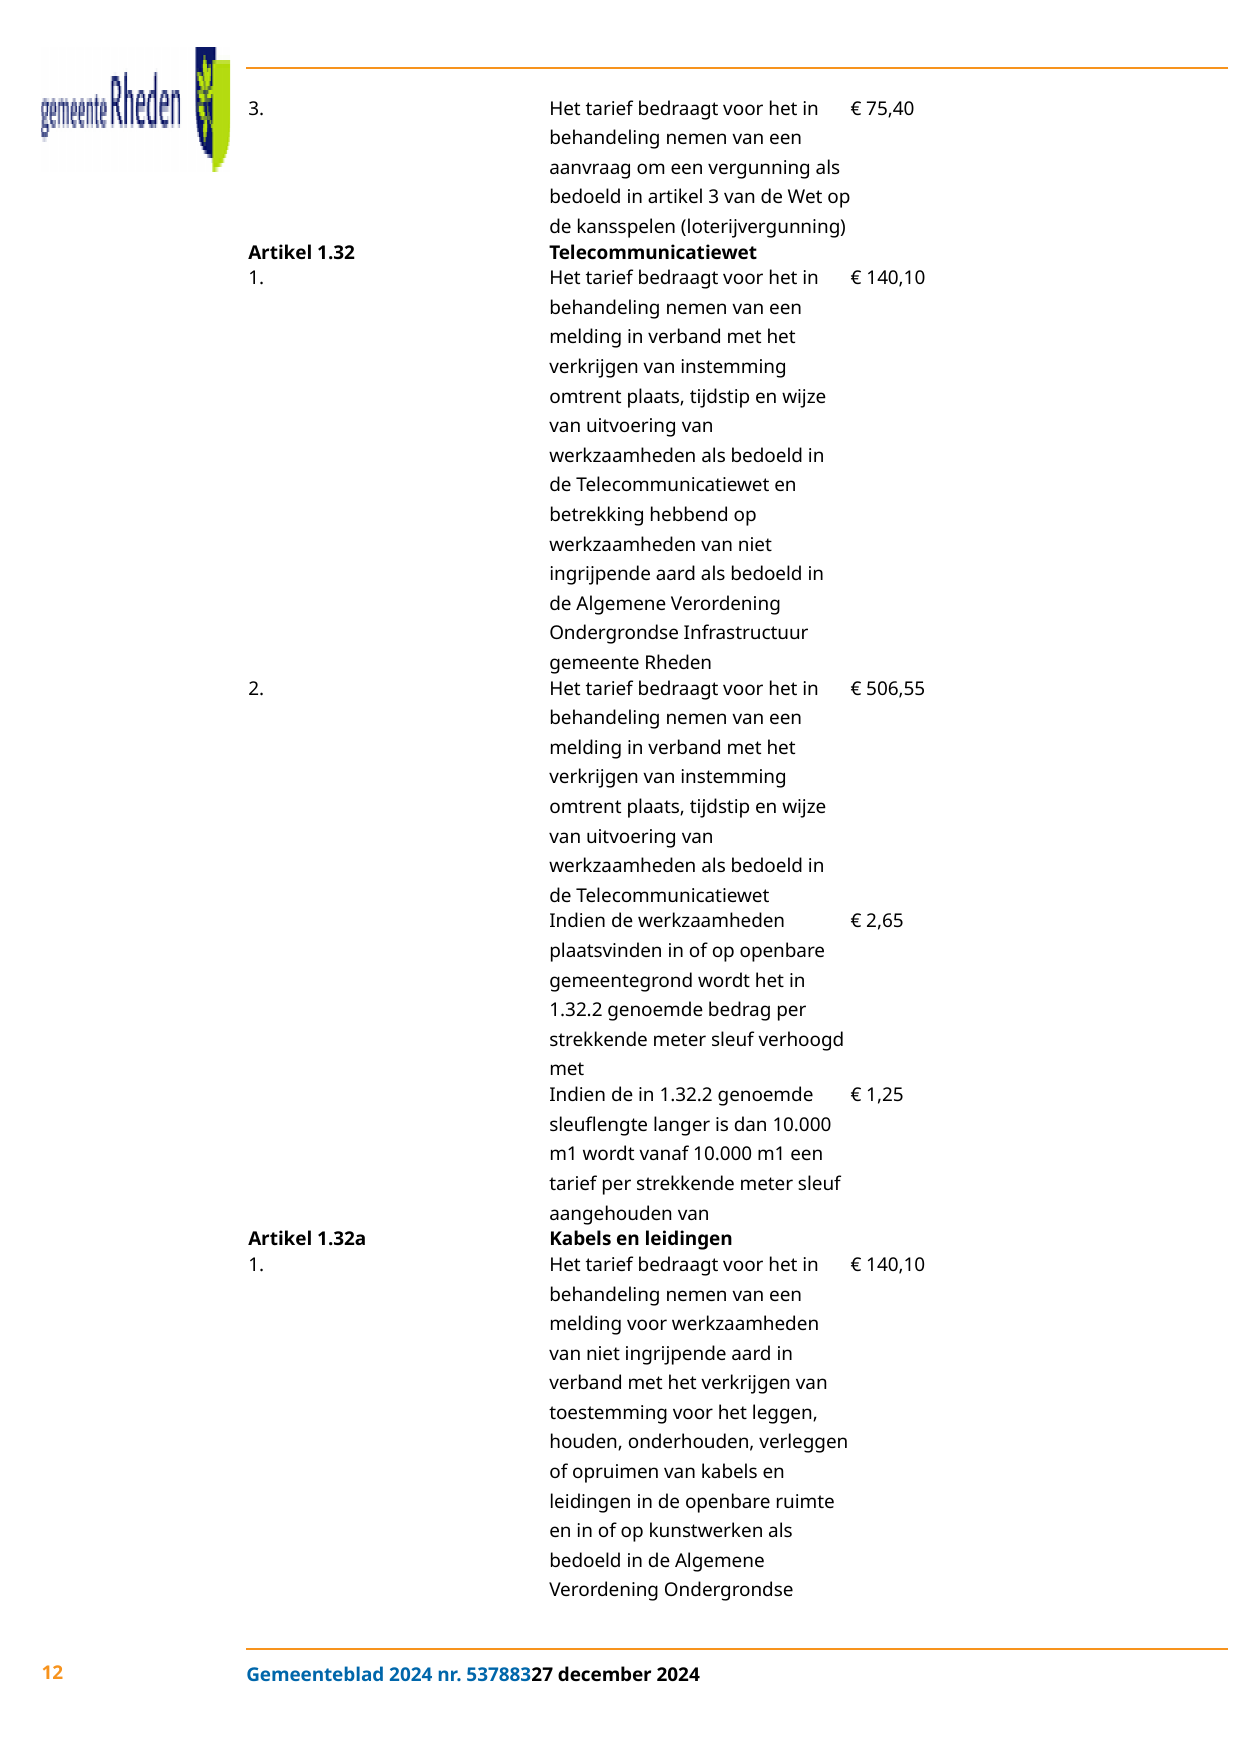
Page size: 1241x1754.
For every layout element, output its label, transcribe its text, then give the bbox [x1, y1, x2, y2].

table_cell 1. [248, 1251, 549, 1602]
table_cell Kabels en leidingen [549, 1225, 850, 1251]
table_cell Telecommunicatiewet [549, 239, 850, 264]
table_cell Het tarief bedraagt voor het in behandeling nemen van een melding in verband met het verkrijgen van instemming omtrent plaats, tijdstip en wijze van uitvoering van werkzaamheden als bedoeld in de Telecommunicatiewet [549, 675, 850, 908]
table_cell € 2,65 [850, 908, 1152, 1081]
table_cell 1. [248, 265, 549, 675]
table_cell € 140,10 [850, 265, 1152, 675]
table_cell Indien de in 1.32.2 genoemde sleuflengte langer is dan 10.000 m1 wordt vanaf 10.000 m1 een tarief per strekkende meter sleuf aangehouden van [549, 1081, 850, 1225]
table_cell € 140,10 [850, 1251, 1152, 1602]
table_cell Artikel 1.32 [248, 239, 549, 264]
table_cell € 506,55 [850, 675, 1152, 908]
table_cell Het tarief bedraagt voor het in behandeling nemen van een melding voor werkzaamheden van niet ingrijpende aard in verband met het verkrijgen van toestemming voor het leggen, houden, onderhouden, verleggen of opruimen van kabels en leidingen in de openbare ruimte en in of op kunstwerken als bedoeld in de Algemene Verordening Ondergrondse [549, 1251, 850, 1602]
table_cell Indien de werkzaamheden plaatsvinden in of op openbare gemeentegrond wordt het in 1.32.2 genoemde bedrag per strekkende meter sleuf verhoogd met [549, 908, 850, 1081]
table_cell 2. [248, 675, 549, 908]
table_cell [850, 239, 1152, 264]
table_cell Artikel 1.32a [248, 1225, 549, 1251]
table_cell € 75,40 [850, 95, 1152, 239]
table_cell [850, 1225, 1152, 1251]
table_cell Het tarief bedraagt voor het in behandeling nemen van een aanvraag om een vergunning als bedoeld in artikel 3 van de Wet op de kansspelen (loterijvergunning) [549, 95, 850, 239]
table_cell 3. [248, 95, 549, 239]
table_cell [248, 908, 549, 1081]
table_cell € 1,25 [850, 1081, 1152, 1225]
table_cell [248, 1081, 549, 1225]
picture [41, 47, 231, 172]
table_cell Het tarief bedraagt voor het in behandeling nemen van een melding in verband met het verkrijgen van instemming omtrent plaats, tijdstip en wijze van uitvoering van werkzaamheden als bedoeld in de Telecommunicatiewet en betrekking hebbend op werkzaamheden van niet ingrijpende aard als bedoeld in de Algemene Verordening Ondergrondse Infrastructuur gemeente Rheden [549, 265, 850, 675]
